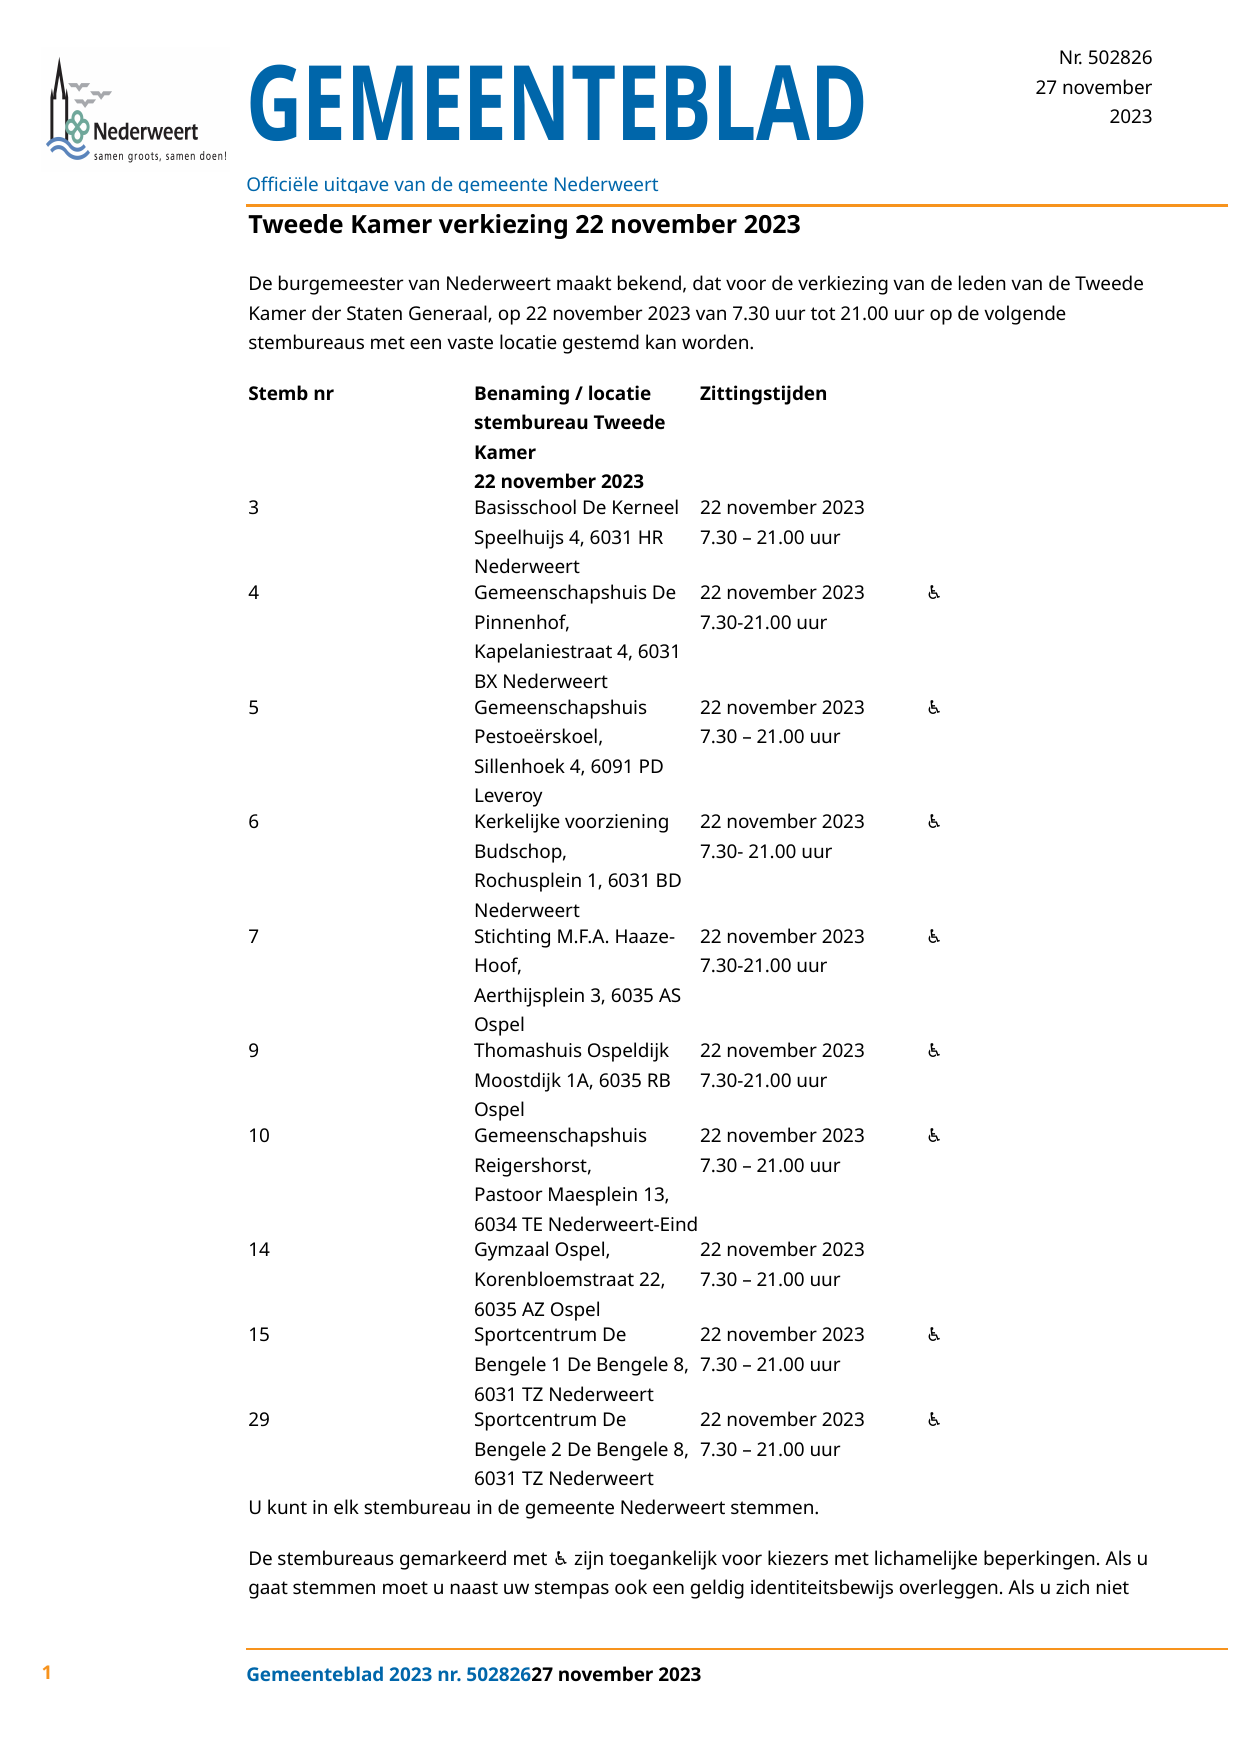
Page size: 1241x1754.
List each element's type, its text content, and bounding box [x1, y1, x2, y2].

table_cell 22 november 2023 7.30 – 21.00 uur [700, 1406, 926, 1491]
table_cell ♿ [926, 1122, 1152, 1237]
table_header Stemb nr [248, 380, 474, 494]
table_cell 22 november 2023 7.30 – 21.00 uur [700, 1237, 926, 1322]
table_header Zittingstijden [700, 380, 926, 494]
table_cell 15 [248, 1322, 474, 1406]
table_cell ♿ [926, 1037, 1152, 1122]
table_cell Thomashuis Ospeldijk Moostdijk 1A, 6035 RB Ospel [474, 1037, 700, 1122]
table_cell Sportcentrum De Bengele 1 De Bengele 8, 6031 TZ Nederweert [474, 1322, 700, 1406]
table_cell 22 november 2023 7.30-21.00 uur [700, 1037, 926, 1122]
table_cell 22 november 2023 7.30 – 21.00 uur [700, 1322, 926, 1406]
table_cell 22 november 2023 7.30 – 21.00 uur [700, 495, 926, 579]
table_cell 22 november 2023 7.30 – 21.00 uur [700, 694, 926, 808]
table_cell ♿ [926, 694, 1152, 808]
table_cell 10 [248, 1122, 474, 1237]
table_cell Sportcentrum De Bengele 2 De Bengele 8, 6031 TZ Nederweert [474, 1406, 700, 1491]
table_cell Stichting M.F.A. Haaze-Hoof, Aerthijsplein 3, 6035 AS Ospel [474, 923, 700, 1037]
table_header [926, 380, 1152, 494]
table_cell Basisschool De Kerneel Speelhuijs 4, 6031 HR Nederweert [474, 495, 700, 579]
table_cell 9 [248, 1037, 474, 1122]
table_cell 22 november 2023 7.30- 21.00 uur [700, 808, 926, 923]
table_cell 22 november 2023 7.30 – 21.00 uur [700, 1122, 926, 1237]
table_cell 22 november 2023 7.30-21.00 uur [700, 923, 926, 1037]
table_cell 22 november 2023 7.30-21.00 uur [700, 579, 926, 694]
table_cell Gemeenschapshuis Reigershorst, Pastoor Maesplein 13, 6034 TE Nederweert-Eind [474, 1122, 700, 1237]
table_cell Gemeenschapshuis Pestoeërskoel, Sillenhoek 4, 6091 PD Leveroy [474, 694, 700, 808]
text De burgemeester van Nederweert maakt bekend, dat voor de verkiezing van de leden van de Tweede Kamer der Staten Generaal, op 22 november 2023 van 7.30 uur tot 21.00 uur op de volgende stembureaus met een vaste locatie gestemd kan worden. [248, 270, 1152, 355]
table_header Benaming / locatie stembureau Tweede Kamer 22 november 2023 [474, 380, 700, 494]
text U kunt in elk stembureau in de gemeente Nederweert stemmen. [248, 1494, 1152, 1520]
table_cell [926, 495, 1152, 579]
table_cell Gymzaal Ospel, Korenbloemstraat 22, 6035 AZ Ospel [474, 1237, 700, 1322]
table_cell ♿ [926, 1322, 1152, 1406]
table_cell 14 [248, 1237, 474, 1322]
table_cell [926, 1237, 1152, 1322]
table_cell 6 [248, 808, 474, 923]
table_cell 7 [248, 923, 474, 1037]
table_cell ♿ [926, 579, 1152, 694]
text Tweede Kamer verkiezing 22 november 2023 [248, 207, 1152, 241]
text De stembureaus gemarkeerd met ♿ zijn toegankelijk voor kiezers met lichamelijke beperkingen. Als u gaat stemmen moet u naast uw stempas ook een geldig identiteitsbewijs overleggen. Als u zich niet [248, 1545, 1152, 1600]
table_cell ♿ [926, 1406, 1152, 1491]
table_cell ♿ [926, 923, 1152, 1037]
table_cell 29 [248, 1406, 474, 1491]
table_cell Gemeenschapshuis De Pinnenhof, Kapelaniestraat 4, 6031 BX Nederweert [474, 579, 700, 694]
table_cell 5 [248, 694, 474, 808]
table_cell ♿ [926, 808, 1152, 923]
table_cell 4 [248, 579, 474, 694]
table_cell 3 [248, 495, 474, 579]
picture [41, 47, 231, 172]
table_cell Kerkelijke voorziening Budschop, Rochusplein 1, 6031 BD Nederweert [474, 808, 700, 923]
